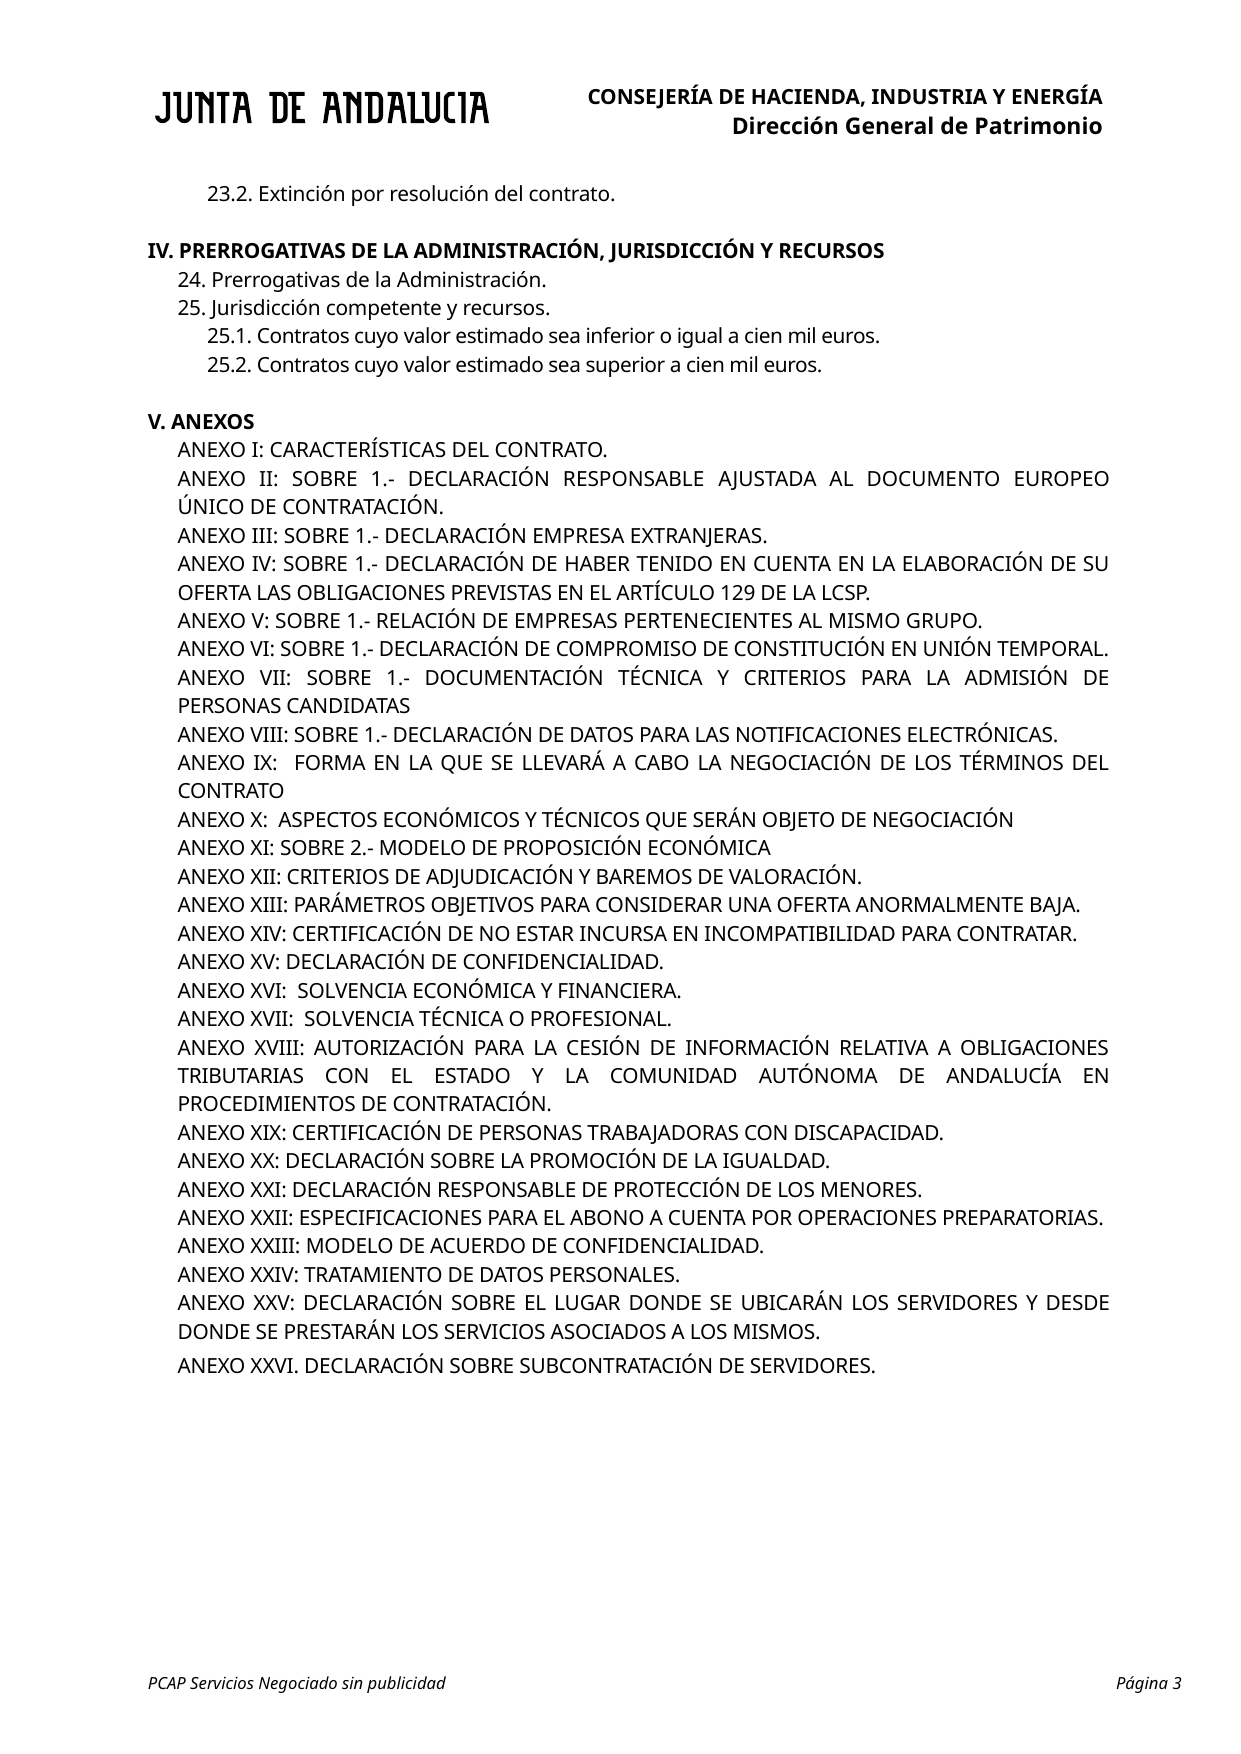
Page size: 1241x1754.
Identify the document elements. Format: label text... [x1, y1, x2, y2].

text V. ANEXOS [148, 407, 1110, 435]
text ANEXO XIII: PARÁMETROS OBJETIVOS PARA CONSIDERAR UNA OFERTA ANORMALMENTE BAJA. [177, 890, 1110, 919]
text ANEXO I: CARACTERÍSTICAS DEL CONTRATO. [177, 435, 1110, 464]
text ANEXO iV: SOBRE 1.- DECLARACIÓN DE HABER TENIDO EN CUENTA EN LA ELABORACIÓN DE SU OFERTA LAS OBLIGACIONES PREVISTAS EN EL ARTÍCULO 129 DE LA LCSP. [177, 549, 1110, 606]
text ANEXO XIX: CERTIFICACIÓN DE PERSONAS TRABAJADORAS CON DISCAPACIDAD. [177, 1118, 1110, 1146]
text ANEXO XVI: SOLVENCIA ECONÓMICA Y FINANCIERA. [177, 976, 1110, 1004]
text Anexo XXVI. DECLARACIÓN SOBRE SUBCONTRATACIÓN DE SERVIDORES. [177, 1352, 1110, 1380]
text 24. Prerrogativas de la Administración. [177, 265, 1110, 293]
text ANEXO II: SOBRE 1.- DECLARACIÓN RESPONSABLE AJUSTADA AL DOCUMENTO EUROPEO ÚNICO DE CONTRATACIÓN. [177, 464, 1110, 521]
text ANEXO VIIi: SOBRE 1.- DECLARACIÓN DE DATOS PARA LAS NOTIFICACIONES ELECTRÓNICAS. [177, 720, 1110, 748]
text ANEXO XIV: CERTIFICACIÓN DE NO ESTAR INCURSA EN INCOMPATIBILIDAD PARA CONTRATAR. [177, 919, 1240, 947]
text ANEXO XXIII: MODELO DE ACUERDO DE CONFIDENCIALIDAD. [177, 1232, 1110, 1260]
text ANEXO XI: SOBRE 2.- MODELO DE PROPOSICIÓN ECONÓMICA [177, 833, 1110, 862]
text ANEXO XVII: SOLVENCIA TÉCNICA O PROFESIONAL. [177, 1004, 1110, 1033]
text 25.2. Contratos cuyo valor estimado sea superior a cien mil euros. [207, 350, 1110, 378]
text ANEXO XII: CRITERIOS DE ADJUDICACIÓN Y BAREMOS DE VALORACIÓN. [177, 862, 1110, 890]
text ANEXO vii: SOBRE 1.- DOCUMENTACIÓN TÉCNICA Y CRITERIOS PARA LA ADMISIÓN DE PERSONAS CANDIDATAS [177, 663, 1110, 720]
text ANEXO IX: FORMA EN LA QUE SE LLEVARÁ A CABO LA NEGOCIACIÓN DE LOS TÉRMINOS DEL CONTRATO [177, 748, 1110, 805]
text ANEXO XXI: DECLARACIÓN RESPONSABLE DE PROTECCIÓN DE LOS MENORES. [177, 1175, 1240, 1203]
text ANEXO v: SOBRE 1.- RELACIÓN DE EMPRESAS PERTENECIENTES AL MISMO GRUPO. [177, 606, 1240, 634]
text 25. Jurisdicción competente y recursos. [177, 293, 1110, 322]
text 23.2. Extinción por resolución del contrato. [207, 179, 1110, 208]
text ANEXO XVIII: AUTORIZACIÓN PARA LA CESIÓN DE INFORMACIÓN RELATIVA A OBLIGACIONES TRIBUTARIAS CON EL ESTADO Y LA COMUNIDAD AUTÓNOMA DE ANDALUCÍA EN PROCEDIMIENTOS DE CONTRATACIÓN. [177, 1033, 1110, 1118]
text ANEXO X: ASPECTOS ECONÓMICOS Y TÉCNICOS QUE SERÁN OBJETO DE NEGOCIACIÓN [177, 805, 1110, 833]
text IV. PRERROGATIVAS DE LA ADMINISTRACIÓN, JURISDICCIÓN Y RECURSOS [148, 236, 1110, 265]
text ANEXO vi: SOBRE 1.- DECLARACIÓN DE COMPROMISO DE CONSTITUCIÓN EN UNIÓN TEMPORAL. [177, 634, 1110, 663]
text ANEXO XX: DECLARACIÓN SOBRE LA PROMOCIÓN DE LA IGUALDAD. [177, 1146, 1240, 1175]
text 25.1. Contratos cuyo valor estimado sea inferior o igual a cien mil euros. [207, 322, 1110, 350]
text anexo XXV: DECLARACIÓN SOBRE EL LUGAR DONDE SE UBICARÁN LOS SERVIDORES Y DESDE DONDE SE PRESTARÁN LOS SERVICIOS ASOCIADOS A LOS MISMOS. [177, 1288, 1110, 1345]
text ANEXO XXIV: TRATAMIENTO DE DATOS PERSONALES. [177, 1260, 1110, 1288]
text ANEXO III: SOBRE 1.- DECLARACIÓN EMPRESA EXTRANJERAS. [177, 521, 1110, 549]
text ANEXO XXII: ESPECIFICACIONES PARA EL ABONO A CUENTA POR OPERACIONES PREPARATORIAS. [177, 1203, 1110, 1232]
text ANEXO XV: DECLARACIÓN DE CONFIDENCIALIDAD. [177, 947, 1110, 976]
